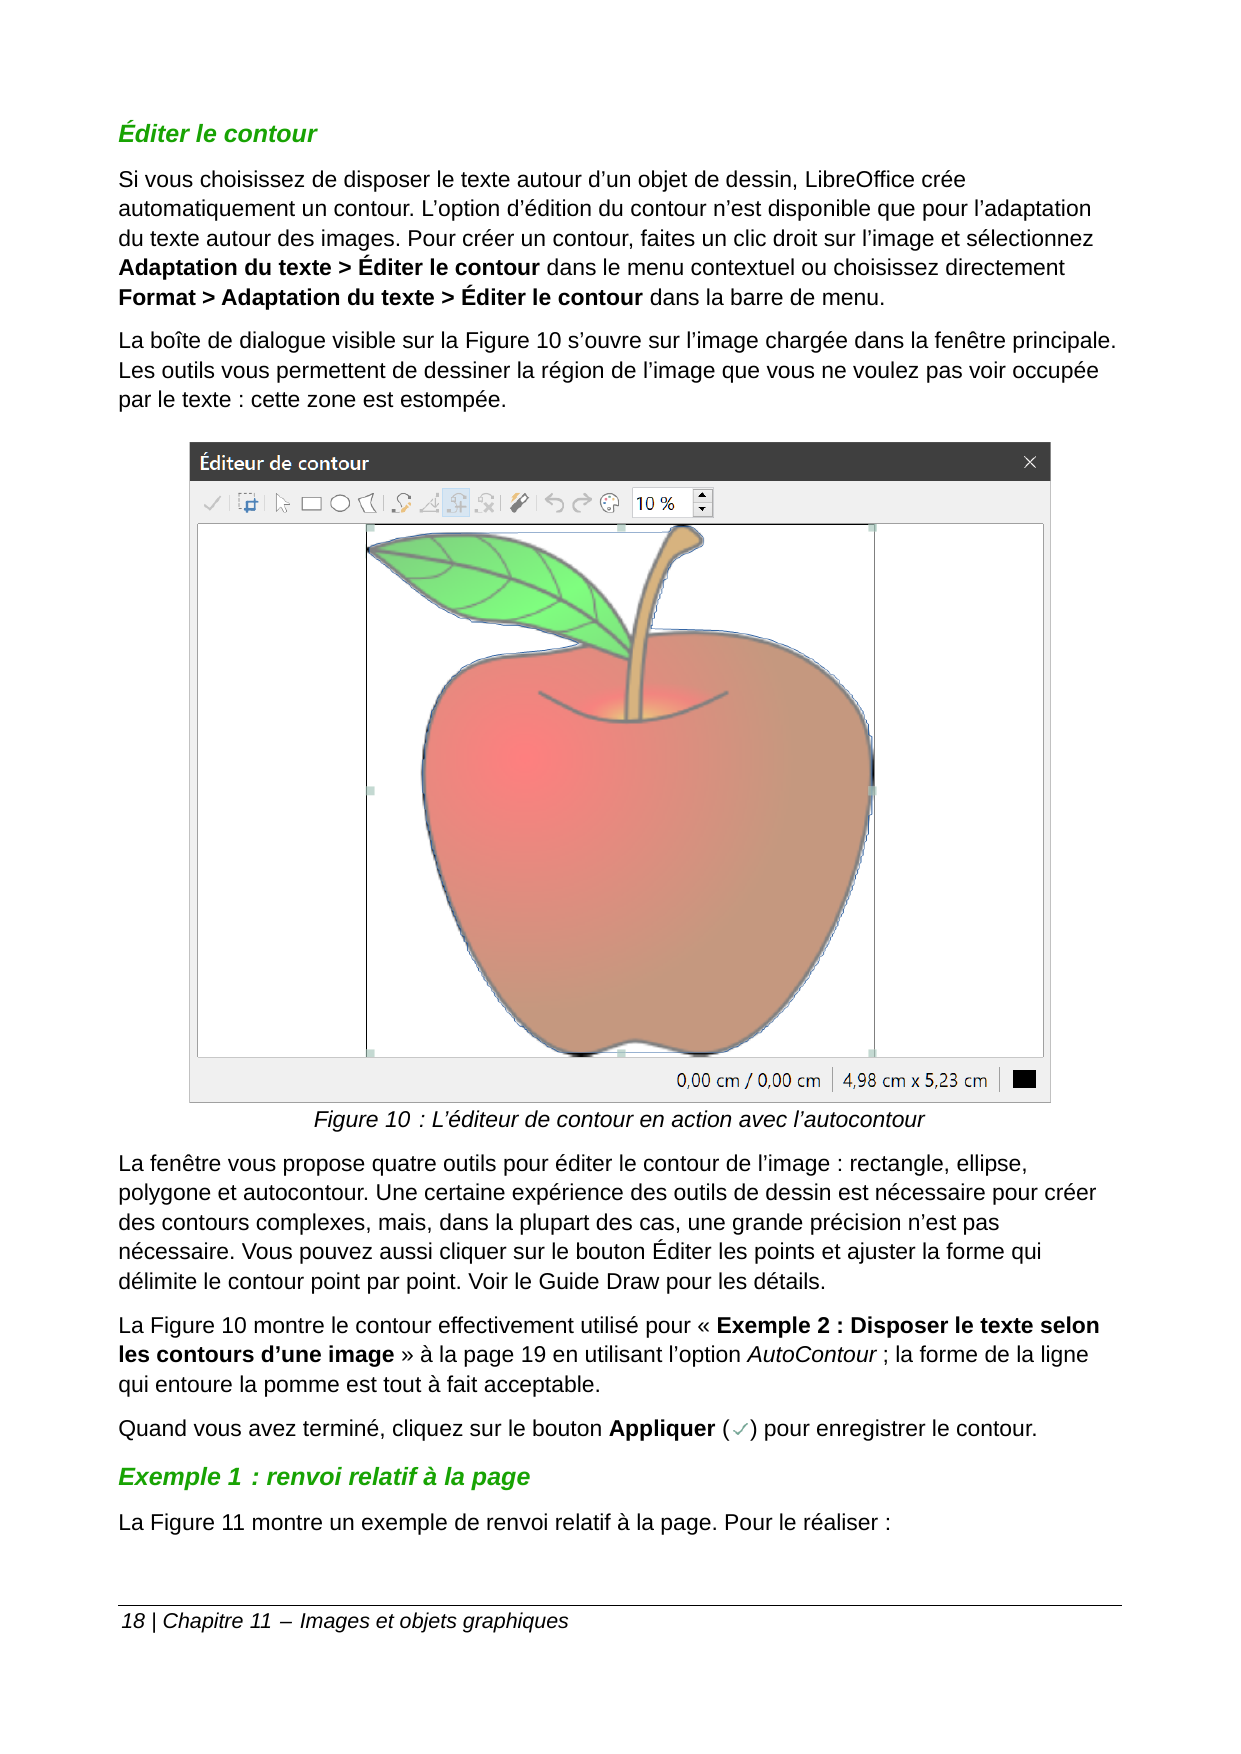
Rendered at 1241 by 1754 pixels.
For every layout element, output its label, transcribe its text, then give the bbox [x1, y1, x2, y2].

text Quand vous avez terminé, cliquez sur le bouton Appliquer () pour enregistrer le contour. [118, 1412, 1122, 1441]
text Figure 10 : L’éditeur de contour en action avec l’autocontour [118, 1102, 1122, 1132]
text La boîte de dialogue visible sur la Figure 10 s’ouvre sur l’image chargée dans la fenêtre principale. Les outils vous permettent de dessiner la région de l’image que vous ne voulez pas voir occupée par le texte : cette zone est estompée. [118, 324, 1122, 413]
subtitle Éditer le contour [118, 118, 1122, 148]
text Si vous choisissez de disposer le texte autour d’un objet de dessin, LibreOffice crée automatiquement un contour. L’option d’édition du contour n’est disponible que pour l’adaptation du texte autour des images. Pour créer un contour, faites un clic droit sur l’image et sélectionnez Adaptation du texte > Éditer le contour dans le menu contextuel ou choisissez directement Format > Adaptation du texte > Éditer le contour dans la barre de menu. [118, 162, 1122, 310]
subtitle Exemple 1 : renvoi relatif à la page [118, 1462, 1122, 1491]
text La Figure 10 montre le contour effectivement utilisé pour « Exemple 2 : Disposer le texte selon les contours d’une image » à la page 18 en utilisant l’option AutoContour ; la forme de la ligne qui entoure la pomme est tout à fait acceptable. [118, 1309, 1122, 1397]
text La Figure 11 montre un exemple de renvoi relatif à la page. Pour le réaliser : [118, 1506, 1122, 1535]
text La fenêtre vous propose quatre outils pour éditer le contour de l’image : rectangle, ellipse, polygone et autocontour. Une certaine expérience des outils de dessin est nécessaire pour créer des contours complexes, mais, dans la plupart des cas, une grande précision n’est pas nécessaire. Vous pouvez aussi cliquer sur le bouton Éditer les points et ajuster la forme qui délimite le contour point par point. Voir le Guide Draw pour les détails. [118, 1147, 1122, 1294]
picture [729, 1418, 750, 1439]
picture [189, 442, 1051, 1103]
